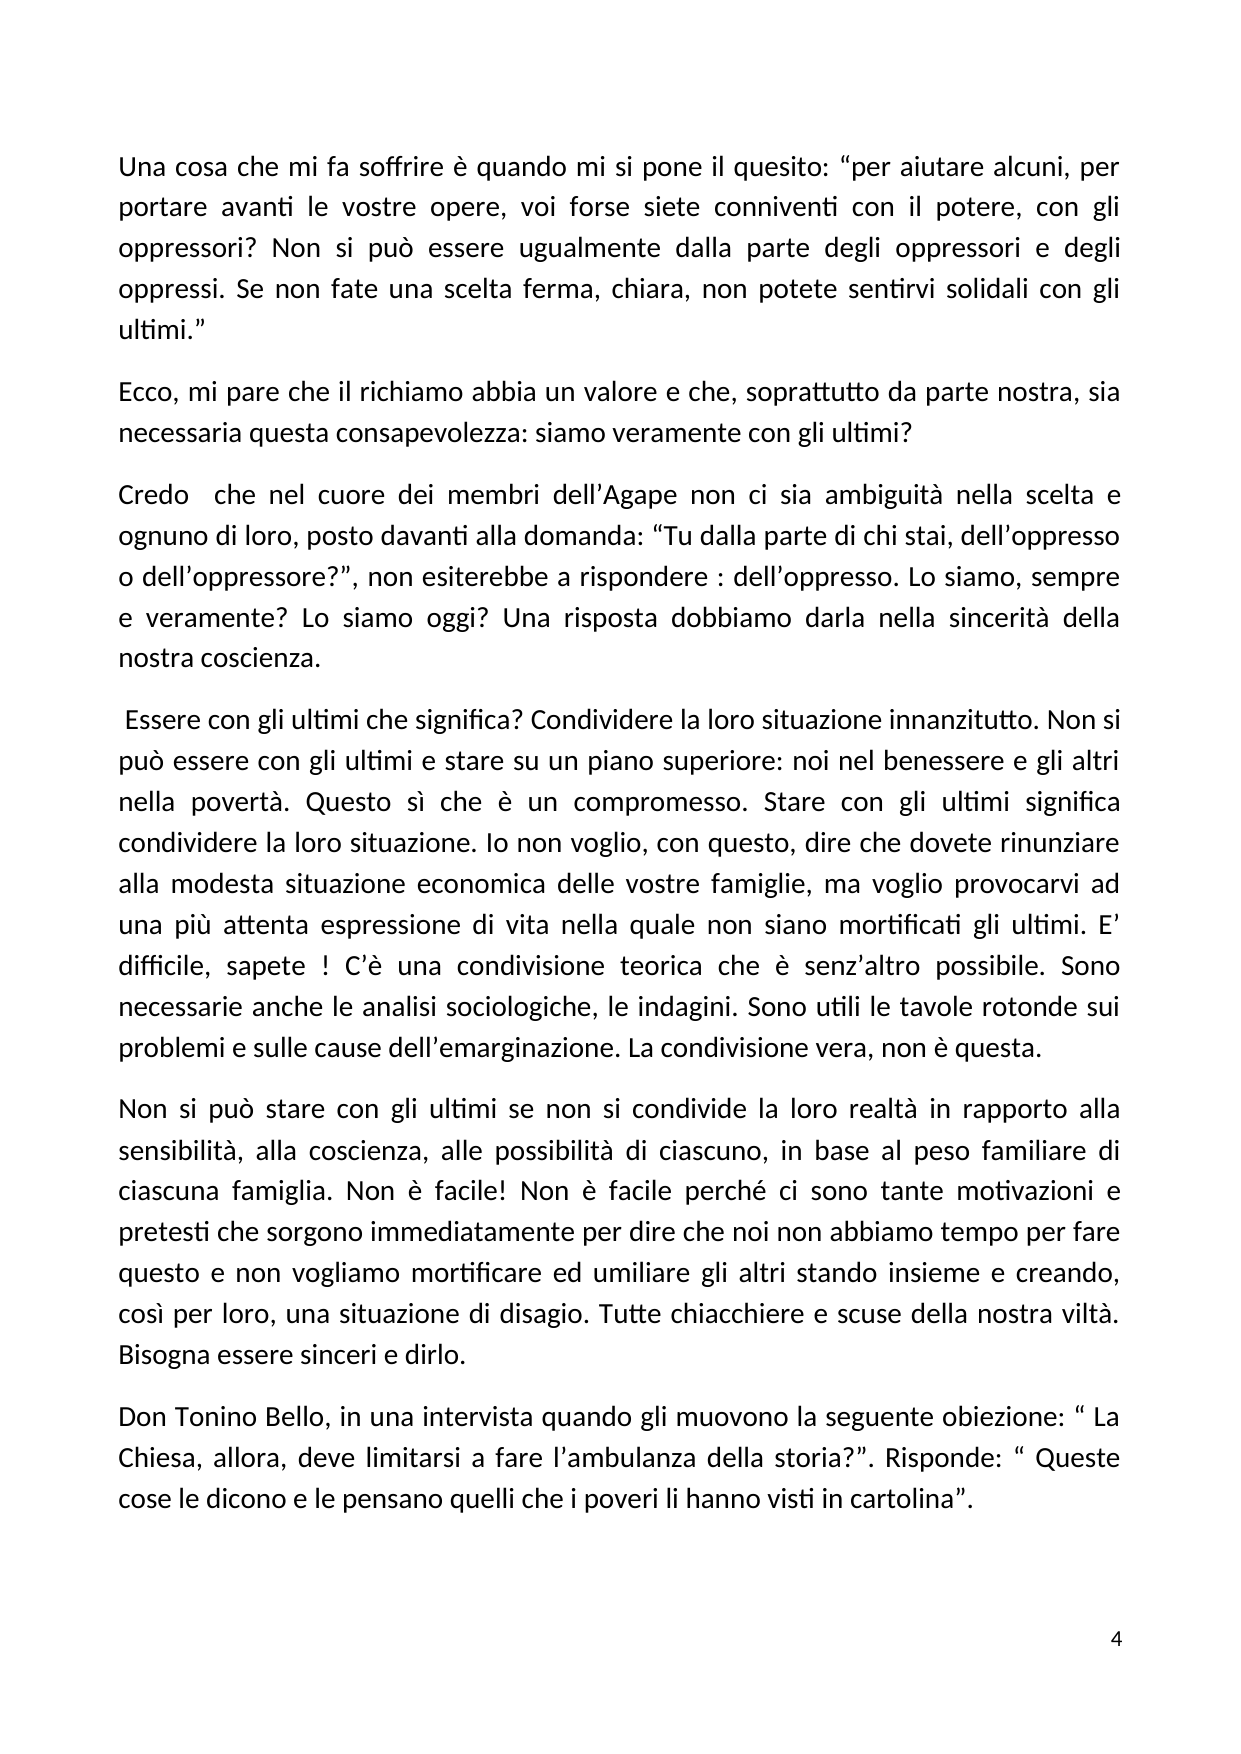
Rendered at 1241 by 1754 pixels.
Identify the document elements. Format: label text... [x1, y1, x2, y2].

text Non si può stare con gli ultimi se non si condivide la loro realtà in rapporto alla sensibilità, alla coscienza, alle possibilità di ciascuno, in base al peso familiare di ciascuna famiglia. Non è facile! Non è facile perché ci sono tante motivazioni e pretesti che sorgono immediatamente per dire che noi non abbiamo tempo per fare questo e non vogliamo mortificare ed umiliare gli altri stando insieme e creando, così per loro, una situazione di disagio. Tutte chiacchiere e scuse della nostra viltà. Bisogna essere sinceri e dirlo. [118, 1091, 1122, 1372]
text Don Tonino Bello, in una intervista quando gli muovono la seguente obiezione: “ La Chiesa, allora, deve limitarsi a fare l’ambulanza della storia?”. Risponde: “ Queste cose le dicono e le pensano quelli che i poveri li hanno visti in cartolina”. [118, 1398, 1122, 1516]
text Ecco, mi pare che il richiamo abbia un valore e che, soprattutto da parte nostra, sia necessaria questa consapevolezza: siamo veramente con gli ultimi? [118, 373, 1122, 450]
text Credo che nel cuore dei membri dell’Agape non ci sia ambiguità nella scelta e ognuno di loro, posto davanti alla domanda: “Tu dalla parte di chi stai, dell’oppresso o dell’oppressore?”, non esiterebbe a rispondere : dell’oppresso. Lo siamo, sempre e veramente? Lo siamo oggi? Una risposta dobbiamo darla nella sincerità della nostra coscienza. [118, 476, 1122, 675]
text Essere con gli ultimi che significa? Condividere la loro situazione innanzitutto. Non si può essere con gli ultimi e stare su un piano superiore: noi nel benessere e gli altri nella povertà. Questo sì che è un compromesso. Stare con gli ultimi significa condividere la loro situazione. Io non voglio, con questo, dire che dovete rinunziare alla modesta situazione economica delle vostre famiglie, ma voglio provocarvi ad una più attenta espressione di vita nella quale non siano mortificati gli ultimi. E’ difficile, sapete ! C’è una condivisione teorica che è senz’altro possibile. Sono necessarie anche le analisi sociologiche, le indagini. Sono utili le tavole rotonde sui problemi e sulle cause dell’emarginazione. La condivisione vera, non è questa. [118, 701, 1122, 1064]
text Una cosa che mi fa soffrire è quando mi si pone il quesito: “per aiutare alcuni, per portare avanti le vostre opere, voi forse siete conniventi con il potere, con gli oppressori? Non si può essere ugualmente dalla parte degli oppressori e degli oppressi. Se non fate una scelta ferma, chiara, non potete sentirvi solidali con gli ultimi.” [118, 148, 1122, 347]
